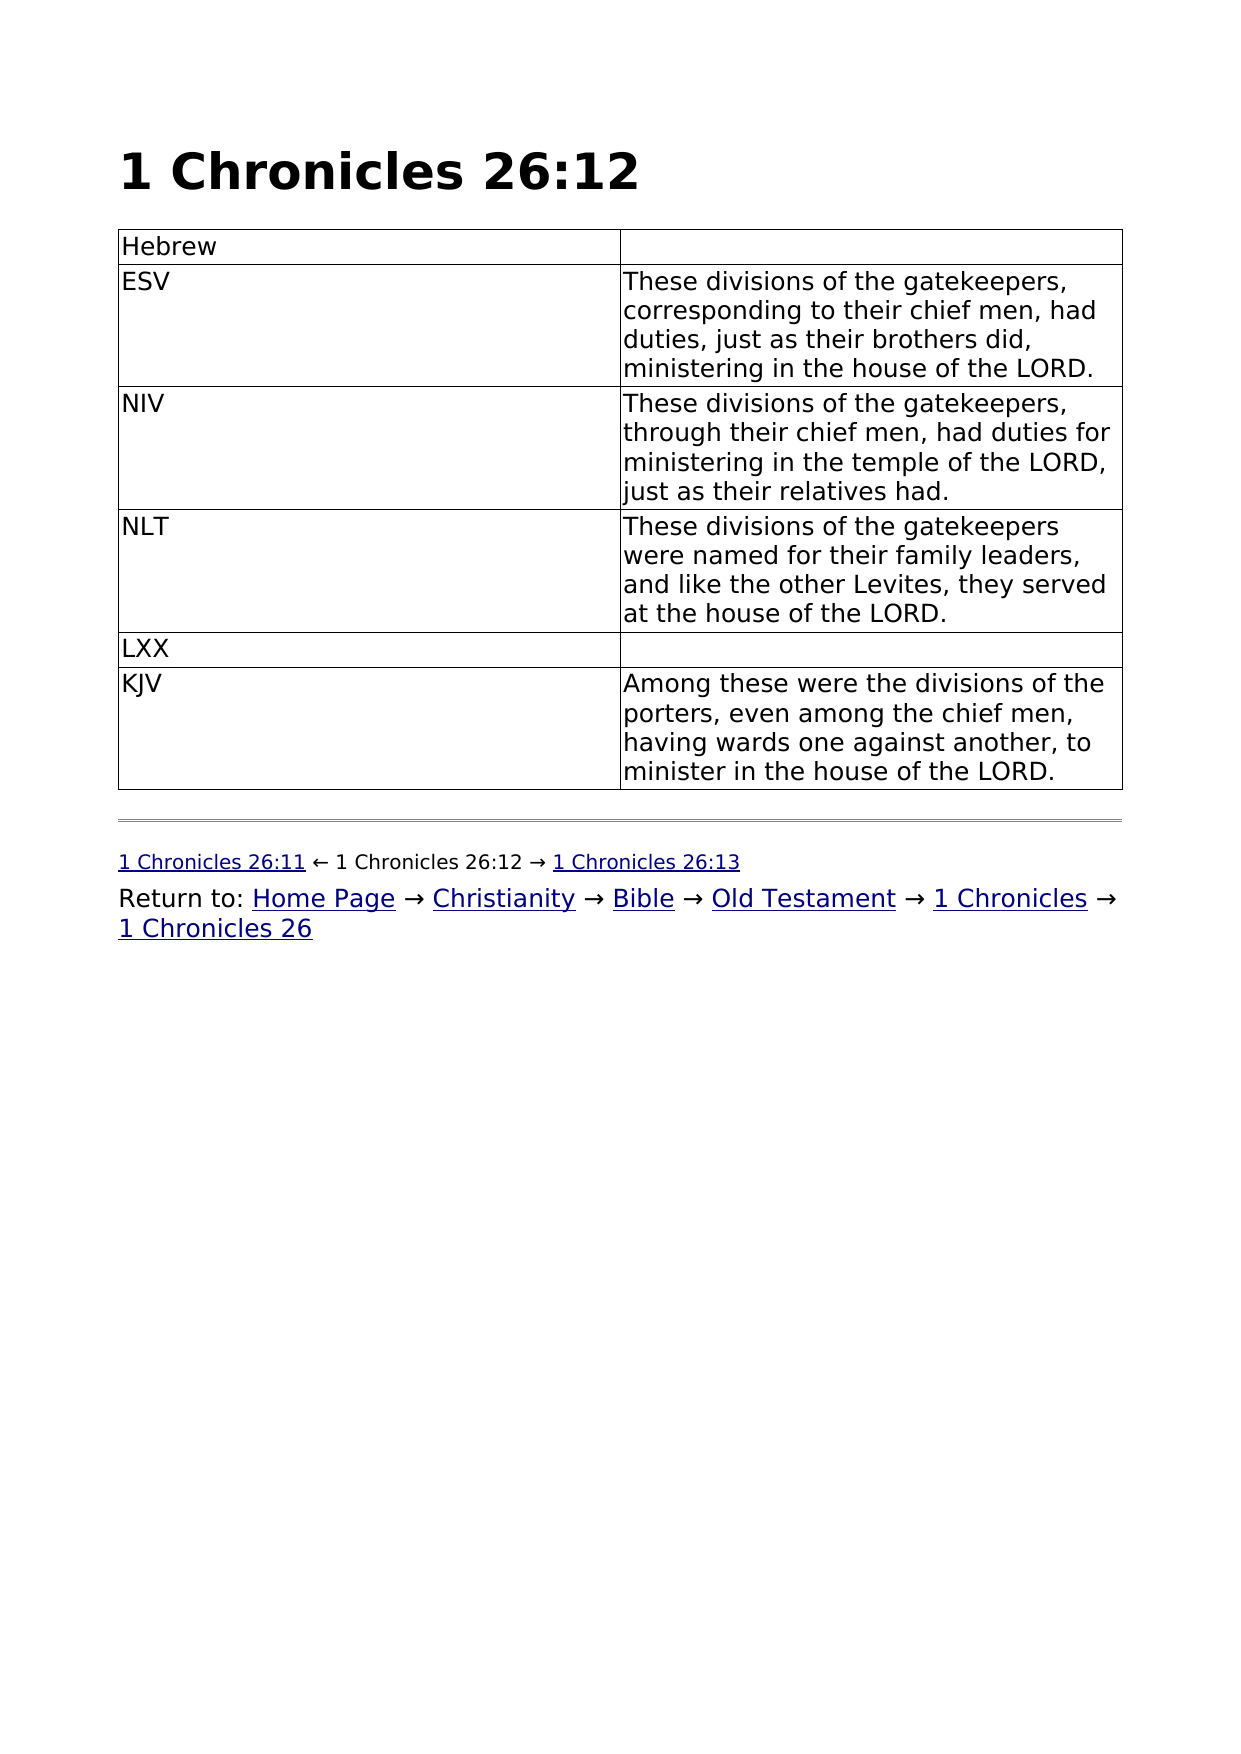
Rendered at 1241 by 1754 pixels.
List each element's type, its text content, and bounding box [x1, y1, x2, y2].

text Return to: Home Page → Christianity → Bible → Old Testament → 1 Chronicles → 1 Chronicles 26 [118, 884, 1122, 943]
table_cell NIV [119, 387, 620, 509]
table_cell ESV [119, 265, 620, 386]
table_cell KJV [119, 668, 620, 789]
table_cell These divisions of the gatekeepers, through their chief men, had duties for ministering in the temple of the LORD, just as their relatives had. [621, 387, 1122, 509]
table_cell [621, 633, 1122, 667]
table_header [621, 230, 1122, 264]
table_cell LXX [119, 633, 620, 667]
text 1 Chronicles 26:11 ← 1 Chronicles 26:12 → 1 Chronicles 26:13 [118, 851, 1122, 884]
subtitle 1 Chronicles 26:12 [118, 143, 1122, 201]
table_cell NLT [119, 510, 620, 632]
table_cell Among these were the divisions of the porters, even among the chief men, having wards one against another, to minister in the house of the LORD. [621, 668, 1122, 789]
table_header Hebrew [119, 230, 620, 264]
table_cell These divisions of the gatekeepers were named for their family leaders, and like the other Levites, they served at the house of the LORD. [621, 510, 1122, 632]
table_cell These divisions of the gatekeepers, corresponding to their chief men, had duties, just as their brothers did, ministering in the house of the LORD. [621, 265, 1122, 386]
